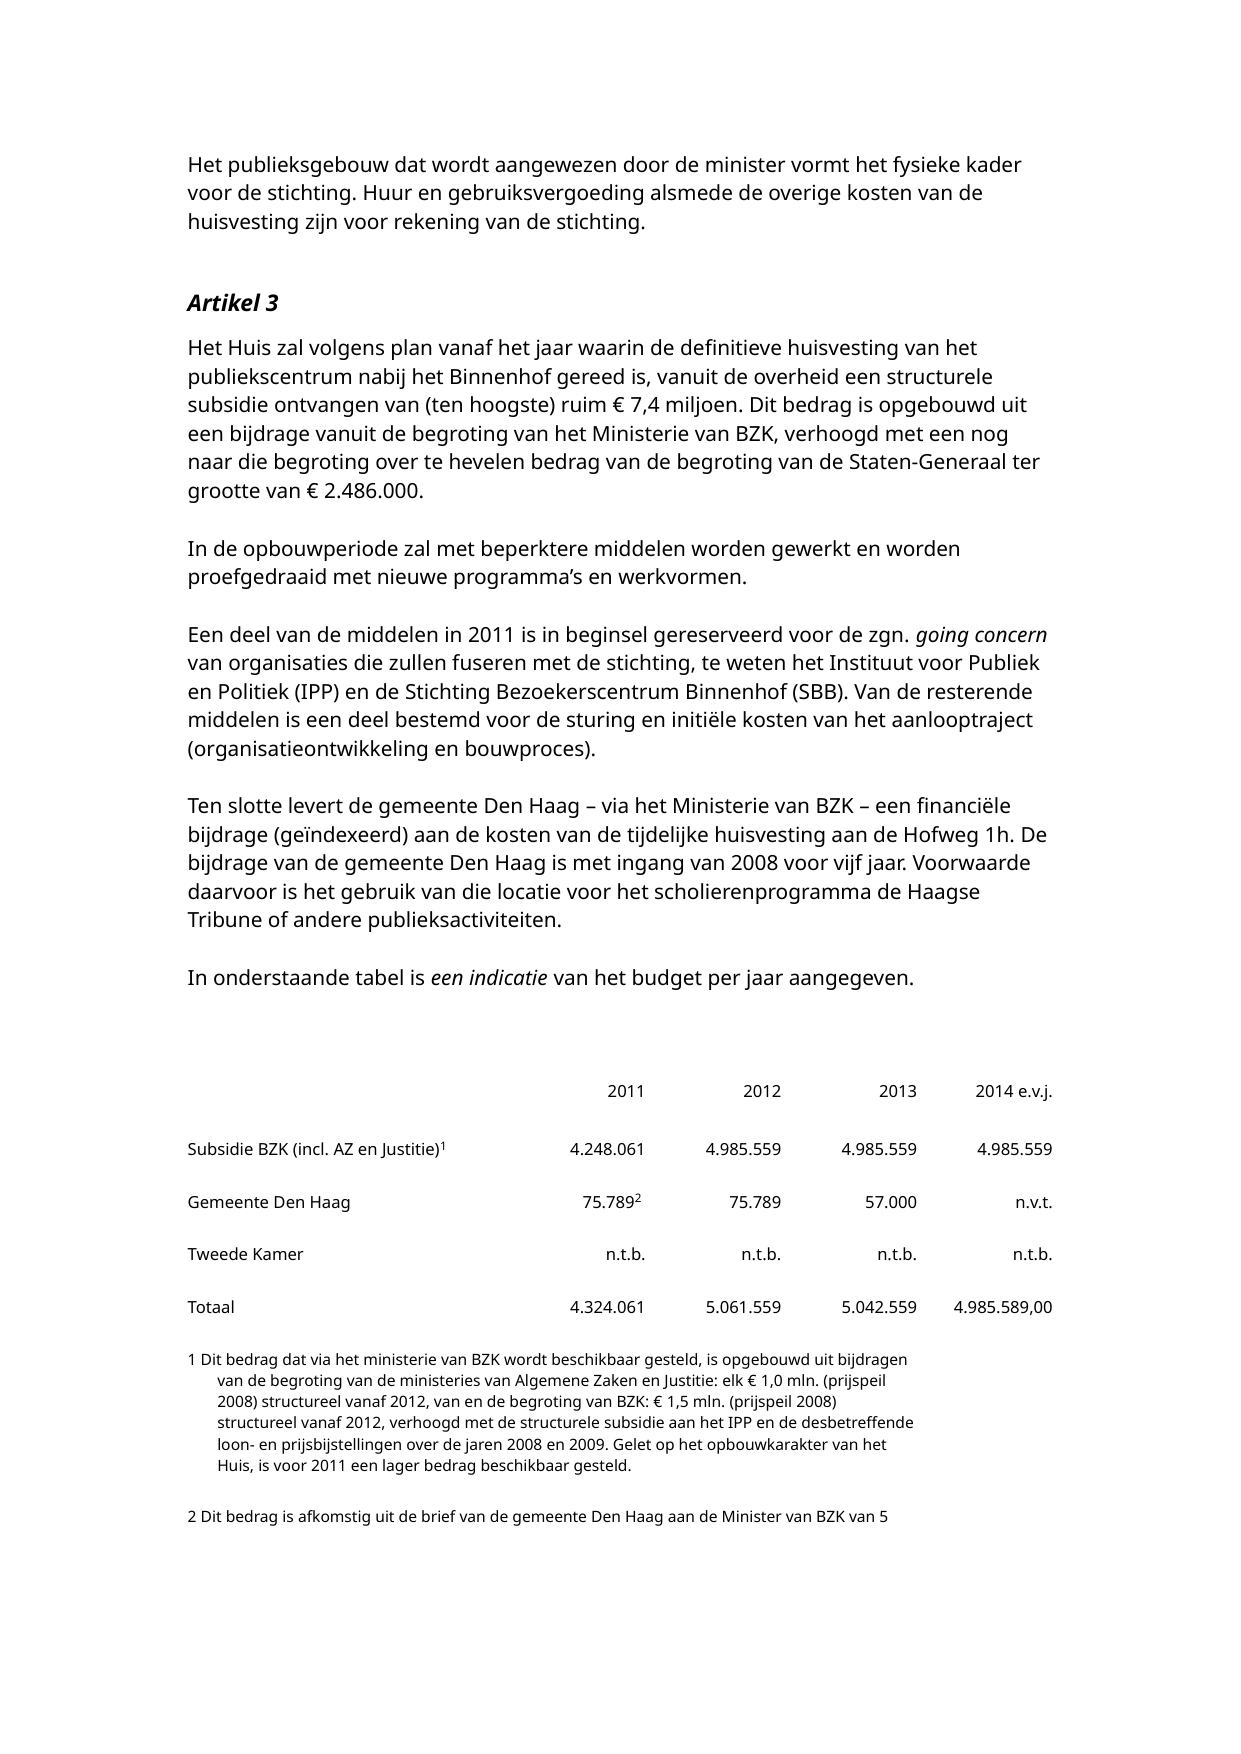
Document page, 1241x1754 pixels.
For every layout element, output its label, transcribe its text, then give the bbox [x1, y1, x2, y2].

table_cell n.t.b. [645, 1243, 781, 1296]
table_cell 75.7892 [510, 1190, 645, 1243]
table_cell 5.061.559 [645, 1296, 781, 1348]
table_header 2013 [781, 1079, 917, 1138]
table_header 2012 [645, 1079, 781, 1138]
text Het Huis zal volgens plan vanaf het jaar waarin de definitieve huisvesting van het publiekscentrum nabij het Binnenhof gereed is, vanuit de overheid een structurele subsidie ontvangen van (ten hoogste) ruim € 7,4 miljoen. Dit bedrag is opgebouwd uit een bijdrage vanuit de begroting van het Ministerie van BZK, verhoogd met een nog naar die begroting over te hevelen bedrag van de begroting van de Staten-Generaal ter grootte van € 2.486.000. [187, 333, 1053, 504]
table_cell n.v.t. [917, 1190, 1053, 1243]
table_cell Subsidie BZK (incl. AZ en Justitie)1 [188, 1138, 510, 1190]
table_cell 75.789 [645, 1190, 781, 1243]
table_cell Gemeente Den Haag [188, 1190, 510, 1243]
table_header 2011 [510, 1079, 645, 1138]
table_cell Totaal [188, 1296, 510, 1348]
text Het publieksgebouw dat wordt aangewezen door de minister vormt het fysieke kader voor de stichting. Huur en gebruiksvergoeding alsmede de overige kosten van de huisvesting zijn voor rekening van de stichting. [187, 150, 1053, 235]
table_cell n.t.b. [917, 1243, 1053, 1296]
table_cell n.t.b. [781, 1243, 917, 1296]
table_cell Tweede Kamer [188, 1243, 510, 1296]
table_cell 4.985.589,00 [917, 1296, 1053, 1348]
table_cell 4.985.559 [917, 1138, 1053, 1190]
table_cell n.t.b. [510, 1243, 645, 1296]
table_cell 5.042.559 [781, 1296, 917, 1348]
table_cell 1 Dit bedrag dat via het ministerie van BZK wordt beschikbaar gesteld, is opgebouwd uit bijdragen van de begroting van de ministeries van Algemene Zaken en Justitie: elk € 1,0 mln. (prijspeil 2008) structureel vanaf 2012, van en de begroting van BZK: € 1,5 mln. (prijspeil 2008) structureel vanaf 2012, verhoogd met de structurele subsidie aan het IPP en de desbetreffende loon- en prijsbijstellingen over de jaren 2008 en 2009. Gelet op het opbouwkarakter van het Huis, is voor 2011 een lager bedrag beschikbaar gesteld. 2 Dit bedrag is afkomstig uit de brief van de gemeente Den Haag aan de Minister van BZK van 5 [188, 1349, 917, 1527]
text In de opbouwperiode zal met beperktere middelen worden gewerkt en worden proefgedraaid met nieuwe programma’s en werkvormen. [187, 534, 1053, 591]
text Ten slotte levert de gemeente Den Haag – via het Ministerie van BZK – een financiële bijdrage (geïndexeerd) aan de kosten van de tijdelijke huisvesting aan de Hofweg 1h. De bijdrage van de gemeente Den Haag is met ingang van 2008 voor vijf jaar. Voorwaarde daarvoor is het gebruik van die locatie voor het scholierenprogramma de Haagse Tribune of andere publieksactiviteiten. [187, 792, 1053, 934]
table_cell 4.324.061 [510, 1296, 645, 1348]
table_header 2014 e.v.j. [917, 1079, 1053, 1138]
text Een deel van de middelen in 2011 is in beginsel gereserveerd voor de zgn. going concern van organisaties die zullen fuseren met de stichting, te weten het Instituut voor Publiek en Politiek (IPP) en de Stichting Bezoekerscentrum Binnenhof (SBB). Van de resterende middelen is een deel bestemd voor de sturing en initiële kosten van het aanlooptraject (organisatieontwikkeling en bouwproces). [187, 620, 1053, 762]
table_cell 57.000 [781, 1190, 917, 1243]
text In onderstaande tabel is een indicatie van het budget per jaar aangegeven. [187, 963, 1053, 992]
table_header [188, 1079, 510, 1138]
table_cell 4.985.559 [781, 1138, 917, 1190]
table_cell 4.248.061 [510, 1138, 645, 1190]
table_cell 4.985.559 [645, 1138, 781, 1190]
subtitle Artikel 3 [187, 287, 1053, 318]
